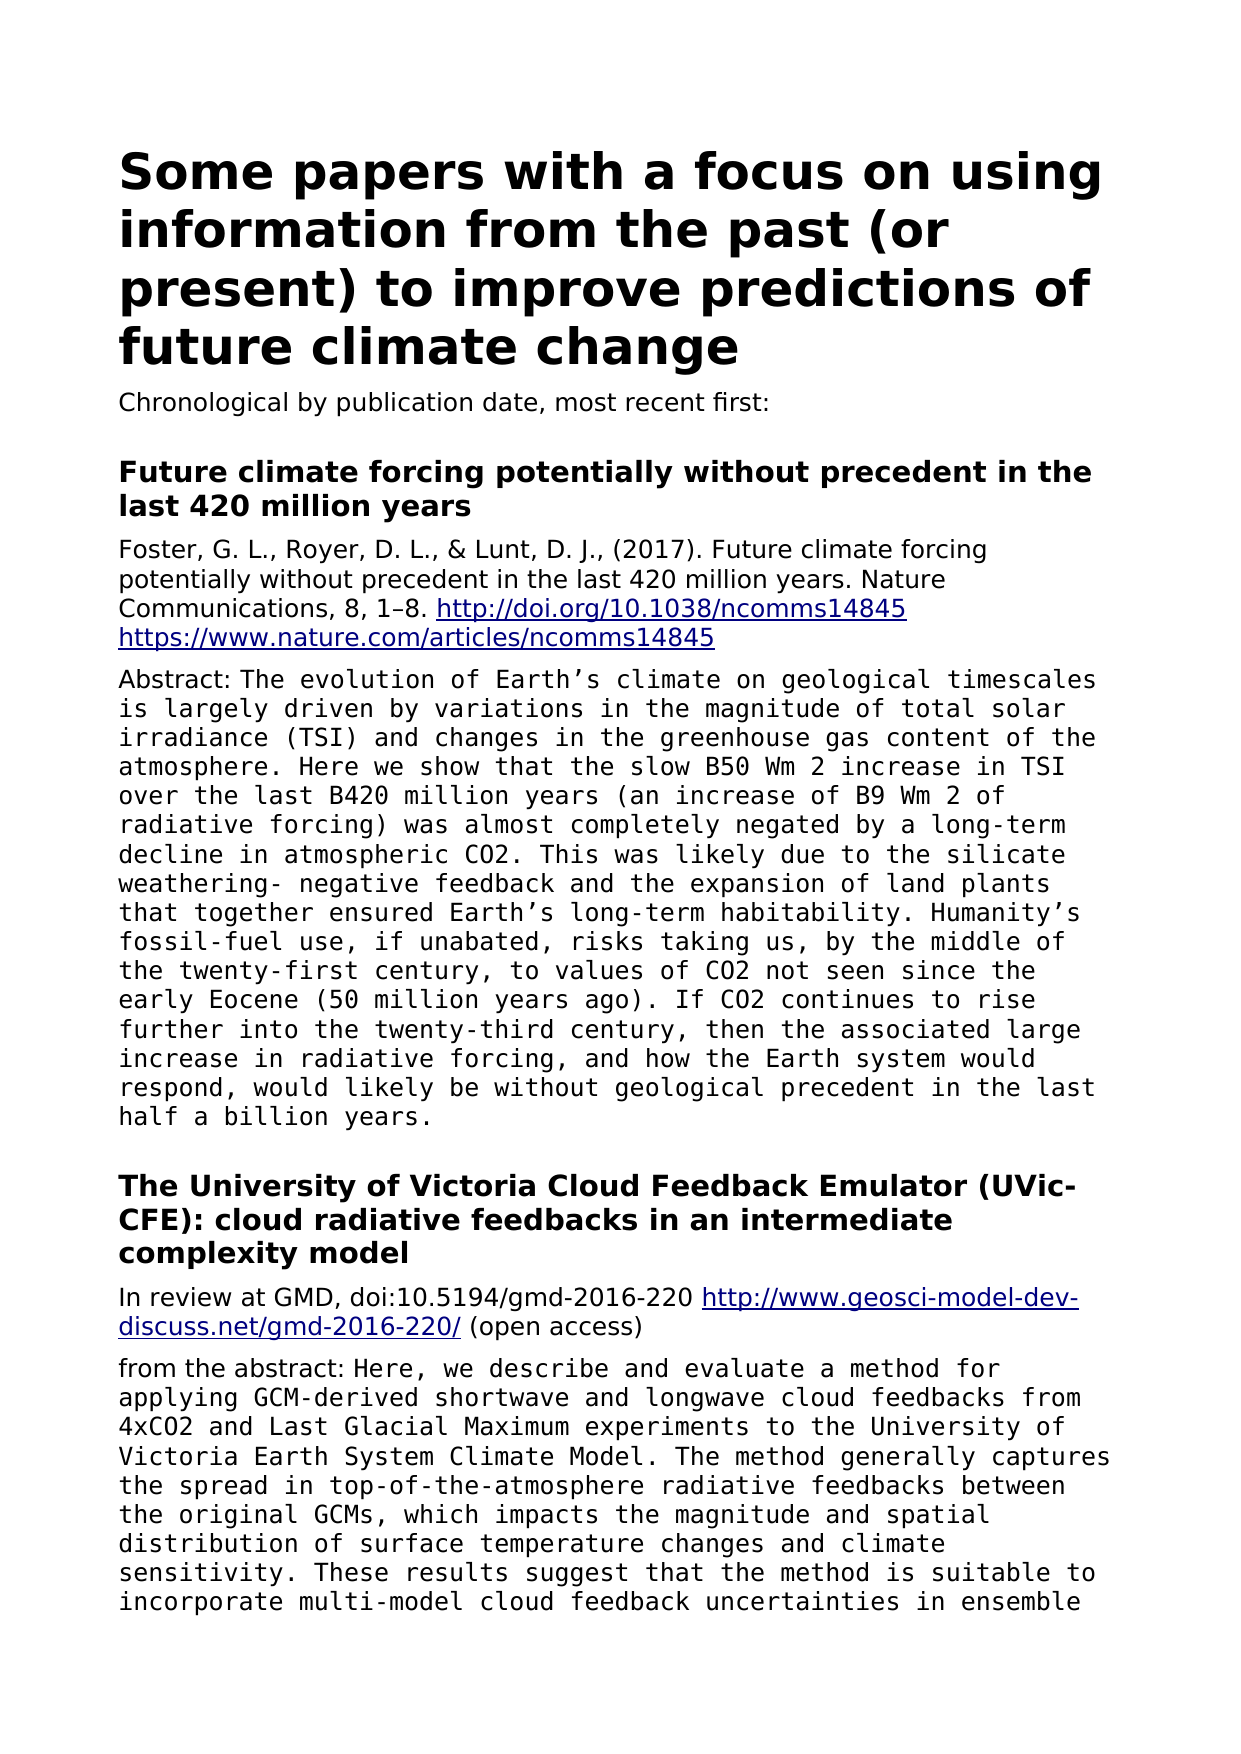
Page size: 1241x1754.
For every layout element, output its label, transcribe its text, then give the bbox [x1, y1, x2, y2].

subtitle Future climate forcing potentially without precedent in the last 420 million years [118, 455, 1122, 523]
text In review at GMD, doi:10.5194/gmd-2016-220 http://www.geosci-model-dev-discuss.net/gmd-2016-220/ (open access) [118, 1283, 1122, 1342]
subtitle The University of Victoria Cloud Feedback Emulator (UVic-CFE): cloud radiative feedbacks in an intermediate complexity model [118, 1169, 1122, 1271]
text Chronological by publication date, most recent first: [118, 388, 1122, 418]
subtitle Some papers with a focus on using information from the past (or present) to improve predictions of future climate change [118, 143, 1122, 376]
text from the abstract: Here, we describe and evaluate a method for applying GCM-derived shortwave and longwave cloud feedbacks from 4xCO2 and Last Glacial Maximum experiments to the University of Victoria Earth System Climate Model. The method generally captures the spread in top-of-the-atmosphere radiative feedbacks between the original GCMs, which impacts the magnitude and spatial distribution of surface temperature changes and climate sensitivity. These results suggest that the method is suitable to incorporate multi-model cloud feedback uncertainties in ensemble [118, 1354, 1122, 1617]
text Abstract: The evolution of Earth’s climate on geological timescales is largely driven by variations in the magnitude of total solar irradiance (TSI) and changes in the greenhouse gas content of the atmosphere. Here we show that the slow B50 Wm 2 increase in TSI over the last B420 million years (an increase of B9 Wm 2 of radiative forcing) was almost completely negated by a long-term decline in atmospheric CO2. This was likely due to the silicate weathering- negative feedback and the expansion of land plants that together ensured Earth’s long-term habitability. Humanity’s fossil-fuel use, if unabated, risks taking us, by the middle of the twenty-first century, to values of CO2 not seen since the early Eocene (50 million years ago). If CO2 continues to rise further into the twenty-third century, then the associated large increase in radiative forcing, and how the Earth system would respond, would likely be without geological precedent in the last half a billion years. [118, 665, 1122, 1131]
text Foster, G. L., Royer, D. L., & Lunt, D. J., (2017). Future climate forcing potentially without precedent in the last 420 million years. Nature Communications, 8, 1–8. http://doi.org/10.1038/ncomms14845 https://www.nature.com/articles/ncomms14845 [118, 536, 1122, 652]
